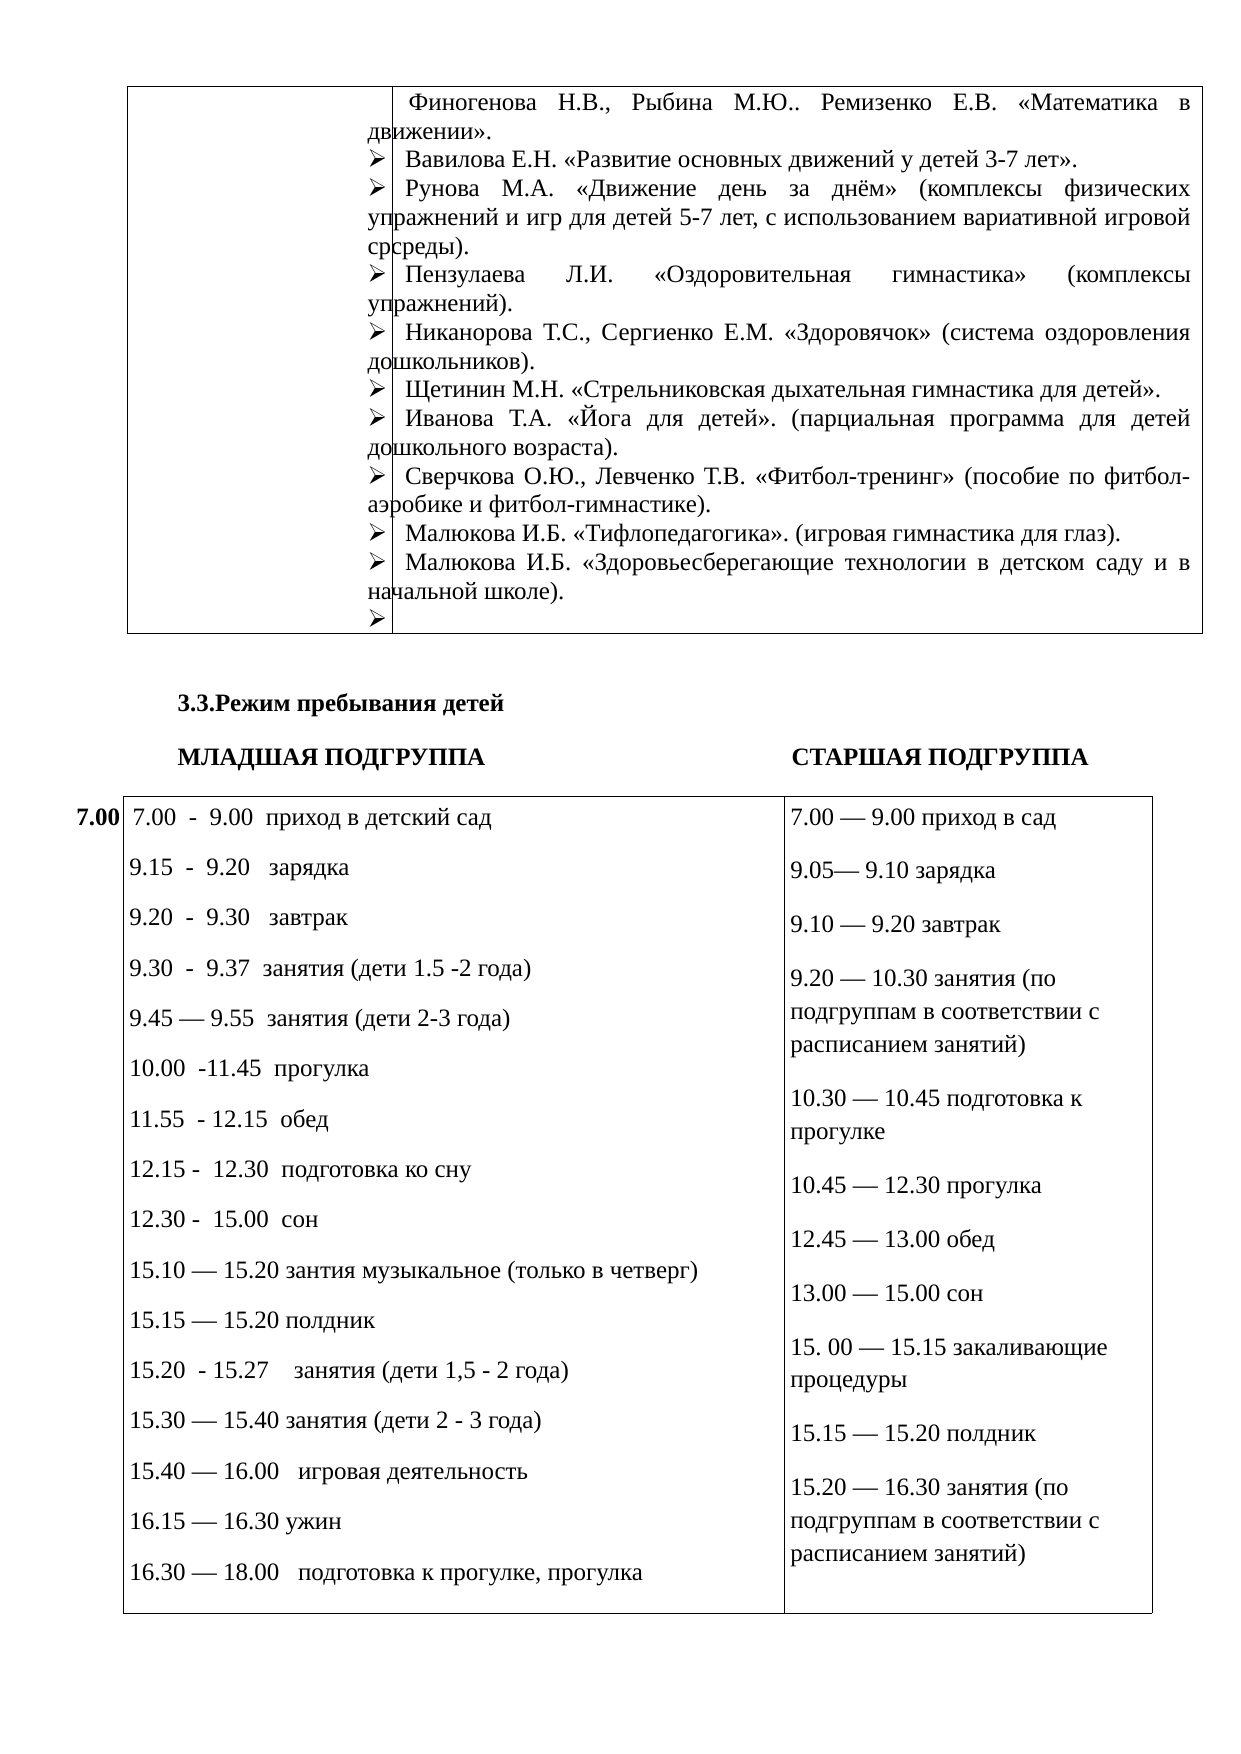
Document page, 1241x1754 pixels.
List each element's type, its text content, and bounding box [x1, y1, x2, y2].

table_cell Пензулаева Л. И. Физическая культура в детском саду: Младшая группа (3–4 года). Пензулаева Л. И. Физическая культура в детском саду: Средняя группа (4–5 лет). Пензулаева Л. И. Физическая культура в детском саду: Старшая груп па (5–6 лет). Пензулаева Л. И. Физическая культура в детском саду: Подготовительная к школе группа (6–7 лет). Финогенова Н.В., Рыбина М.Ю.. Ремизенко Е.В. «Математика в движении». Вавилова Е.Н. «Развитие основных движений у детей 3-7 лет». Рунова М.А. «Движение день за днём» (комплексы физических упражнений и игр для детей 5-7 лет, с использованием вариативной игровой срсреды). Пензулаева Л.И. «Оздоровительная гимнастика» (комплексы упражнений). Никанорова Т.С., Сергиенко Е.М. «Здоровячок» (система оздоровления дошкольников). Щетинин М.Н. «Стрельниковская дыхательная гимнастика для детей». Иванова Т.А. «Йога для детей». (парциальная программа для детей дошкольного возраста). Сверчкова О.Ю., Левченко Т.В. «Фитбол-тренинг» (пособие по фитбол-аэробике и фитбол-гимнастике). Малюкова И.Б. «Тифлопедагогика». (игровая гимнастика для глаз). Малюкова И.Б. «Здоровьесберегающие технологии в детском саду и в начальной школе). [393, 87, 1202, 633]
table_header 7.00 7.00 - 9.00 приход в детский сад 9.15 - 9.20 зарядка 9.20 - 9.30 завтрак 9.30 - 9.37 занятия (дети 1.5 -2 года) 9.45 — 9.55 занятия (дети 2-3 года) 10.00 -11.45 прогулка 11.55 - 12.15 обед 12.15 - 12.30 подготовка ко сну 12.30 - 15.00 сон 15.10 — 15.20 зантия музыкальное (только в четверг) 15.15 — 15.20 полдник 15.20 - 15.27 занятия (дети 1,5 - 2 года) 15.30 — 15.40 занятия (дети 2 - 3 года) 15.40 — 16.00 игровая деятельность 16.15 — 16.30 ужин 16.30 — 18.00 подготовка к прогулке, прогулка 18.15 - 18.45 игровая деятельность в группе 18.45 — 19.00 уход домой [124, 797, 784, 1612]
table_cell Программы, технологии и пособия по образовательной области «Физическое развитие» [128, 87, 392, 633]
text 3.3.Режим пребывания детей [177, 688, 1152, 717]
text МЛАДШАЯ ПОДГРУППА СТАРШАЯ ПОДГРУППА [177, 742, 1152, 771]
table_header 7.00 — 9.00 приход в сад 9.05— 9.10 зарядка 9.10 — 9.20 завтрак 9.20 — 10.30 занятия (по подгруппам в соответствии с расписанием занятий) 10.30 — 10.45 подготовка к прогулке 10.45 — 12.30 прогулка 12.45 — 13.00 обед 13.00 — 15.00 сон 15. 00 — 15.15 закаливающие процедуры 15.15 — 15.20 полдник 15.20 — 16.30 занятия (по подгруппам в соответствии с расписанием занятий) [785, 797, 1152, 1612]
